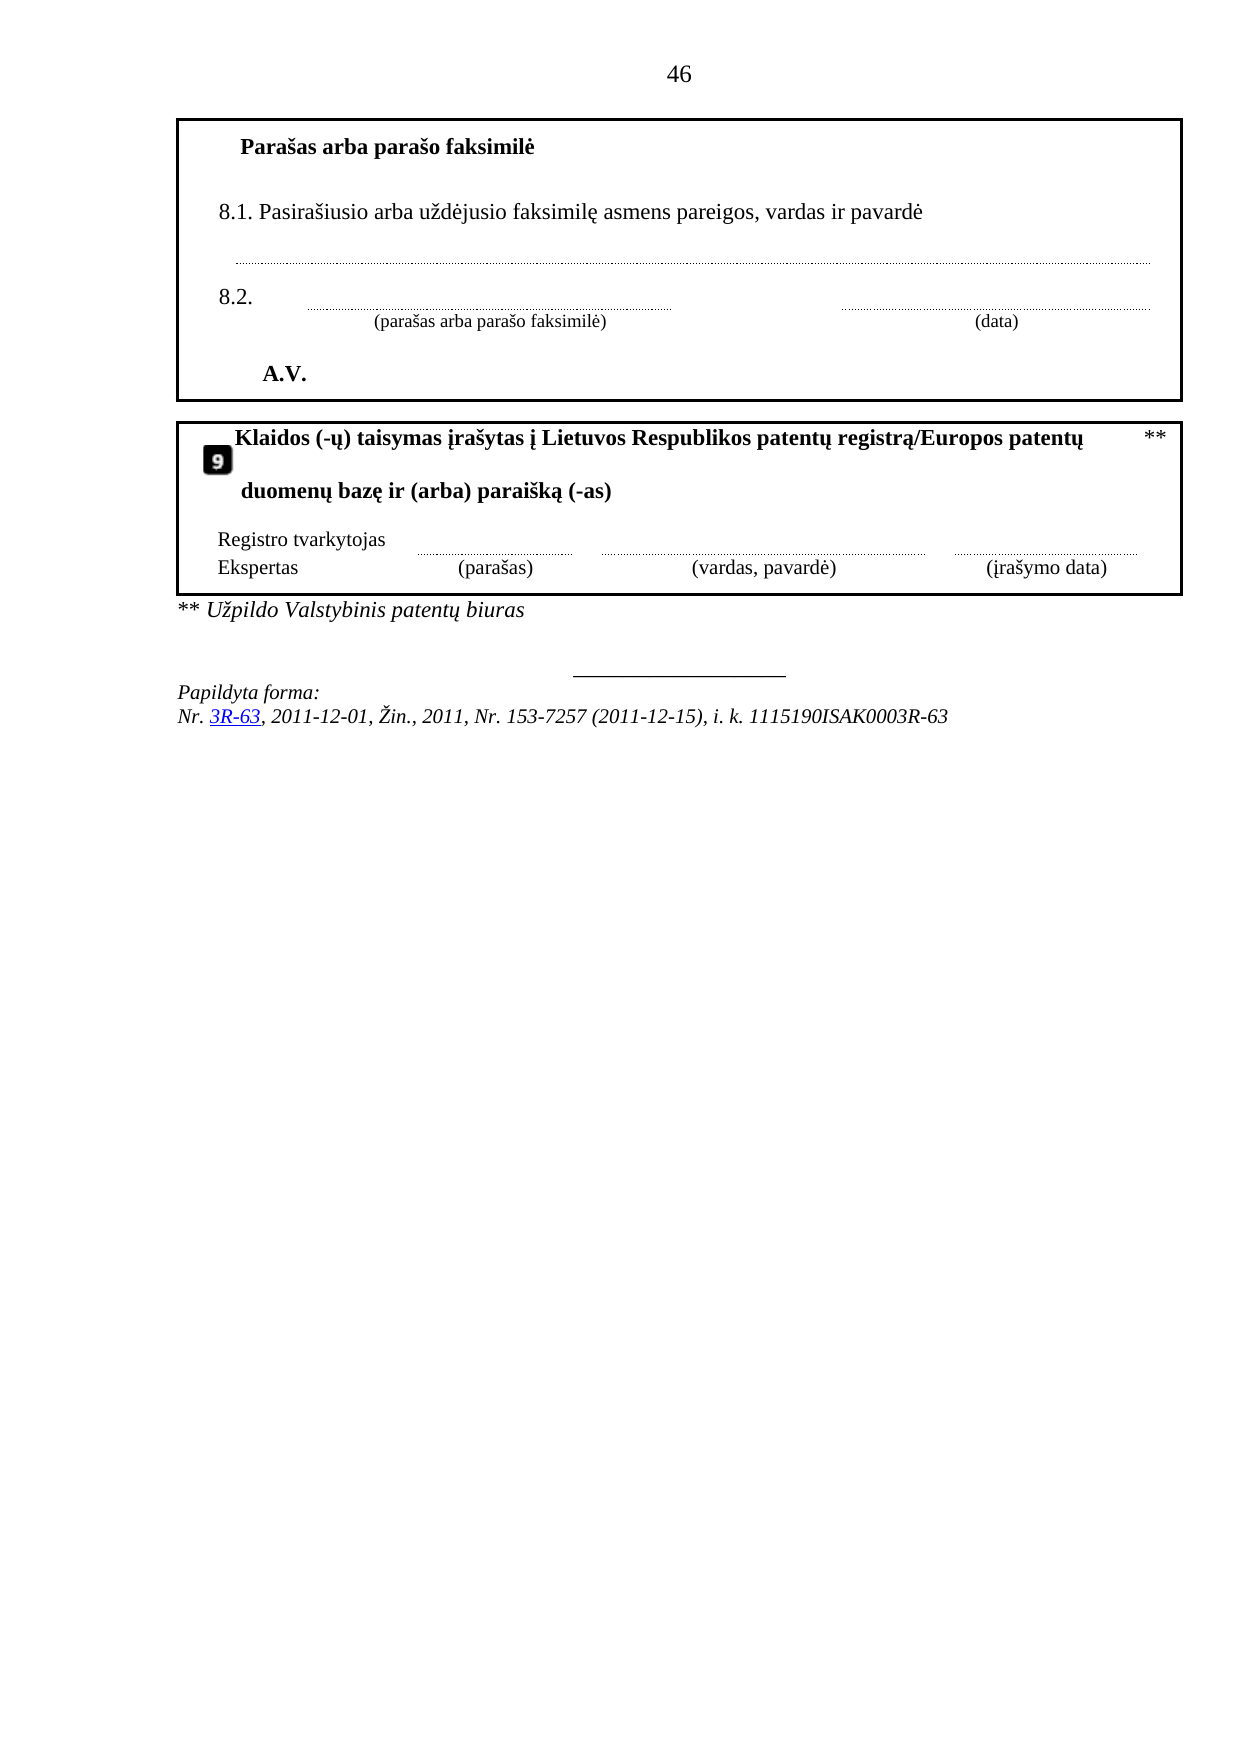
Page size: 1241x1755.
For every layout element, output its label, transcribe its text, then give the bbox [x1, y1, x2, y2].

text _________________ [177, 651, 1181, 680]
table_cell [573, 554, 602, 581]
table_cell [179, 336, 251, 387]
table_cell [179, 224, 236, 262]
table_cell [179, 387, 1180, 399]
table_cell (vardas, pavardė) [602, 554, 926, 581]
table_cell [1151, 186, 1180, 224]
table_cell [842, 263, 1151, 309]
table_cell [236, 224, 1151, 262]
table_cell [418, 503, 573, 554]
table_cell [179, 503, 206, 554]
table_cell [179, 581, 1180, 593]
table_cell [673, 309, 842, 336]
table_cell [179, 554, 206, 581]
table_cell [1151, 309, 1180, 336]
table_cell 8.1. Pasirašiusio arba uždėjusio faksimilę asmens pareigos, vardas ir pavardė [208, 186, 1151, 224]
table_cell [1151, 224, 1180, 262]
table_cell [1139, 503, 1180, 554]
table_header ** [1139, 424, 1180, 503]
table_cell [308, 263, 673, 309]
table_cell (parašas arba parašo faksimilė) [308, 309, 673, 336]
text Papildyta forma: [177, 680, 1181, 704]
table_cell [926, 503, 955, 554]
table_header Klaidos (-ų) taisymas įrašytas į Lietuvos Respublikos patentų registrą/Europos patentų duomenų bazę ir (arba) paraišką (-as) [179, 424, 1138, 503]
table_cell [179, 186, 207, 224]
text ** Užpildo Valstybinis patentų biuras [177, 596, 1181, 622]
text Nr. 3R-63, 2011-12-01, Žin., 2011, Nr. 153-7257 (2011-12-15), i. k. 1115190ISAK0003R-63 [177, 704, 1181, 728]
table_cell [955, 503, 1138, 554]
table_cell [179, 263, 207, 309]
table_cell (įrašymo data) [955, 554, 1138, 581]
table_cell [673, 263, 842, 309]
table_cell Ekspertas [206, 554, 418, 581]
table_cell Registro tvarkytojas [206, 503, 418, 554]
table_header Parašas arba parašo faksimilė [179, 121, 1180, 186]
table_cell [323, 336, 1180, 387]
table_cell 8.2. [208, 263, 308, 309]
table_cell [1139, 554, 1180, 581]
table_cell [926, 554, 955, 581]
table_cell A.V. [251, 336, 323, 387]
table_cell [1151, 263, 1180, 309]
table_cell [602, 503, 926, 554]
table_cell (parašas) [418, 554, 573, 581]
table_cell (data) [842, 309, 1151, 336]
table_cell [573, 503, 602, 554]
table_cell [179, 309, 308, 336]
